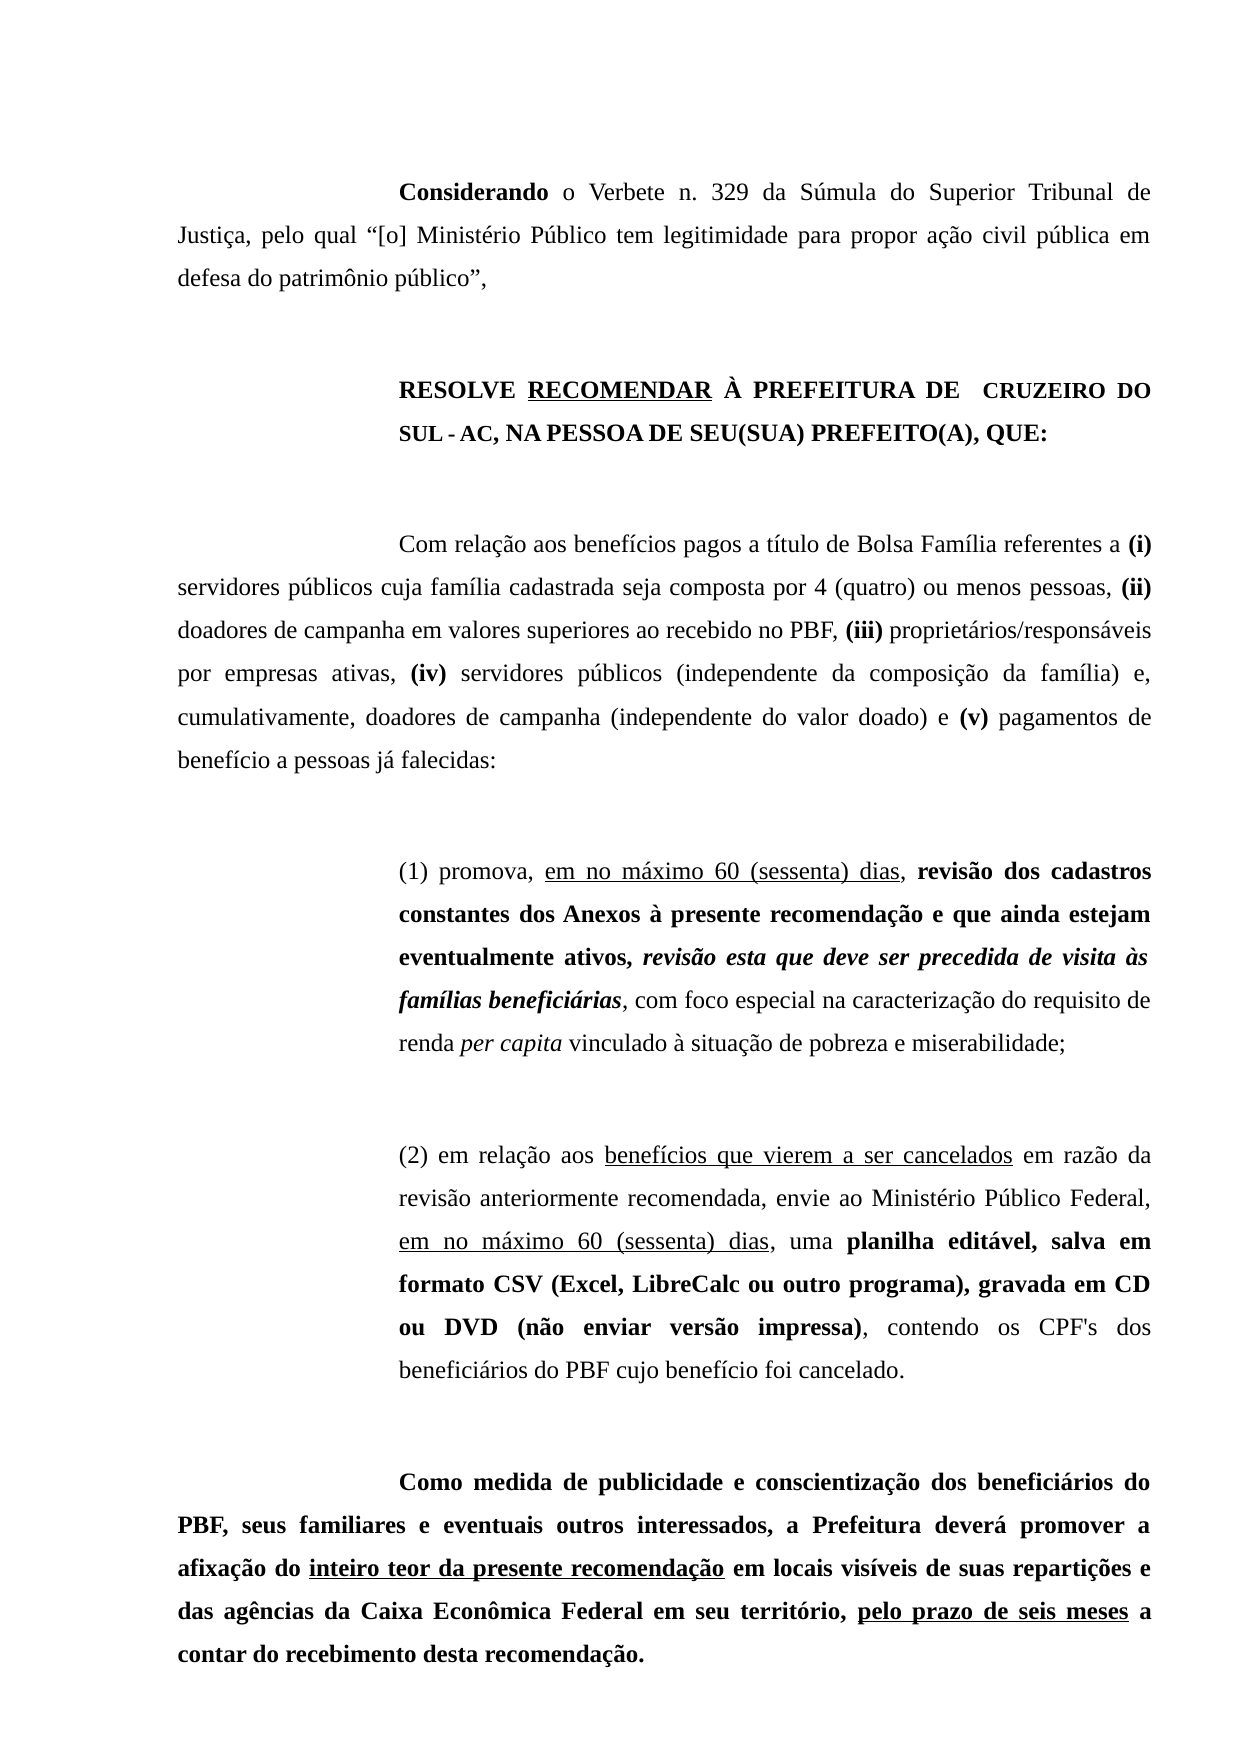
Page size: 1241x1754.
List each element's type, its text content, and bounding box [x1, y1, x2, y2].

text (1) promova, em no máximo 60 (sessenta) dias, revisão dos cadastros constantes dos Anexos à presente recomendação e que ainda estejam eventualmente ativos, revisão esta que deve ser precedida de visita às famílias beneficiárias, com foco especial na caracterização do requisito de renda per capita vinculado à situação de pobreza e miserabilidade; [399, 856, 1152, 1057]
text Com relação aos benefícios pagos a título de Bolsa Família referentes a (i) servidores públicos cuja família cadastrada seja composta por 4 (quatro) ou menos pessoas, (ii) doadores de campanha em valores superiores ao recebido no PBF, (iii) proprietários/responsáveis por empresas ativas, (iv) servidores públicos (independente da composição da família) e, cumulativamente, doadores de campanha (independente do valor doado) e (v) pagamentos de benefício a pessoas já falecidas: [177, 529, 1152, 773]
text Como medida de publicidade e conscientização dos beneficiários do PBF, seus familiares e eventuais outros interessados, a Prefeitura deverá promover a afixação do inteiro teor da presente recomendação em locais visíveis de suas repartições e das agências da Caixa Econômica Federal em seu território, pelo prazo de seis meses a contar do recebimento desta recomendação. [177, 1467, 1152, 1668]
text Considerando o Verbete n. 329 da Súmula do Superior Tribunal de Justiça, pelo qual “[o] Ministério Público tem legitimidade para propor ação civil pública em defesa do patrimônio público”, [177, 177, 1152, 292]
text RESOLVE RECOMENDAR À PREFEITURA DE CRUZEIRO DO SUL - AC, NA PESSOA DE SEU(SUA) PREFEITO(A), QUE: [399, 375, 1152, 447]
text (2) em relação aos benefícios que vierem a ser cancelados em razão da revisão anteriormente recomendada, envie ao Ministério Público Federal, em no máximo 60 (sessenta) dias, uma planilha editável, salva em formato CSV (Excel, LibreCalc ou outro programa), gravada em CD ou DVD (não enviar versão impressa), contendo os CPF's dos beneficiários do PBF cujo benefício foi cancelado. [399, 1140, 1152, 1384]
